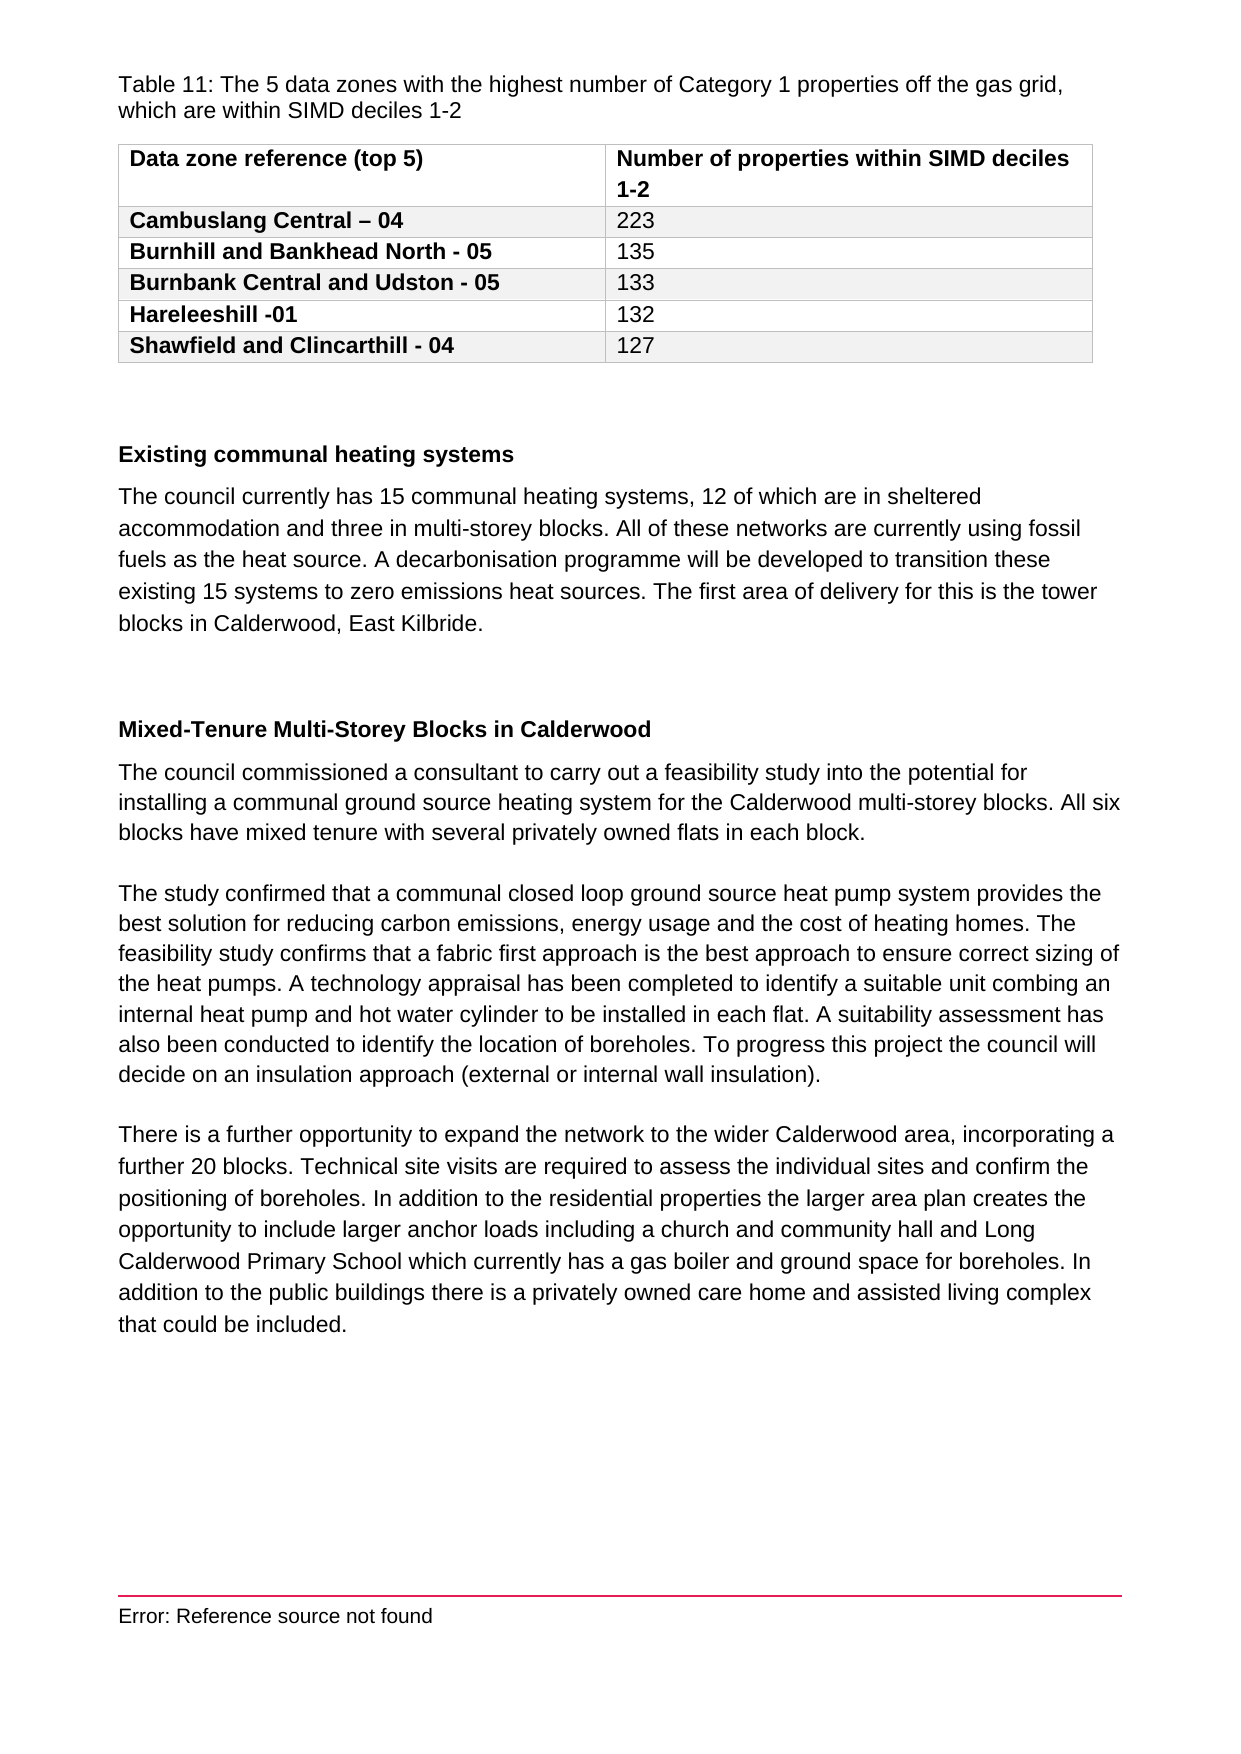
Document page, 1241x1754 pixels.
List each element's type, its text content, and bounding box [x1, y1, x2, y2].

table_cell 132 [606, 301, 1092, 331]
subtitle Existing communal heating systems [118, 441, 1122, 467]
table_cell Cambuslang Central – 04 [119, 207, 605, 237]
table_cell 223 [606, 207, 1092, 237]
text The council commissioned a consultant to carry out a feasibility study into the potential for installing a communal ground source heating system for the Calderwood multi-storey blocks. All six blocks have mixed tenure with several privately owned flats in each block. [118, 759, 1122, 846]
table_cell Burnbank Central and Udston - 05 [119, 269, 605, 299]
table_cell Hareleeshill -01 [119, 301, 605, 331]
text The council currently has 15 communal heating systems, 12 of which are in sheltered accommodation and three in multi-storey blocks. All of these networks are currently using fossil fuels as the heat source. A decarbonisation programme will be developed to transition these existing 15 systems to zero emissions heat sources. The first area of delivery for this is the tower blocks in Calderwood, East Kilbride. [118, 483, 1122, 636]
table_cell 127 [606, 332, 1092, 362]
subtitle Mixed-Tenure Multi-Storey Blocks in Calderwood [118, 716, 1122, 742]
table_cell Shawfield and Clincarthill - 04 [119, 332, 605, 362]
table_cell Burnhill and Bankhead North - 05 [119, 238, 605, 268]
table_header Number of properties within SIMD deciles 1-2 [606, 145, 1092, 206]
table_cell 135 [606, 238, 1092, 268]
text There is a further opportunity to expand the network to the wider Calderwood area, incorporating a further 20 blocks. Technical site visits are required to assess the individual sites and confirm the positioning of boreholes. In addition to the residential properties the larger area plan creates the opportunity to include larger anchor loads including a church and community hall and Long Calderwood Primary School which currently has a gas boiler and ground space for boreholes. In addition to the public buildings there is a privately owned care home and assisted living complex that could be included. [118, 1121, 1122, 1337]
table_header Data zone reference (top 5) [119, 145, 605, 206]
table_cell 133 [606, 269, 1092, 299]
text Table 11: The 5 data zones with the highest number of Category 1 properties off the gas grid, which are within SIMD deciles 1-2 [118, 71, 1122, 123]
text The study confirmed that a communal closed loop ground source heat pump system provides the best solution for reducing carbon emissions, energy usage and the cost of heating homes. The feasibility study confirms that a fabric first approach is the best approach to ensure correct sizing of the heat pumps. A technology appraisal has been completed to identify a suitable unit combing an internal heat pump and hot water cylinder to be installed in each flat. A suitability assessment has also been conducted to identify the location of boreholes. To progress this project the council will decide on an insulation approach (external or internal wall insulation). [118, 880, 1122, 1087]
